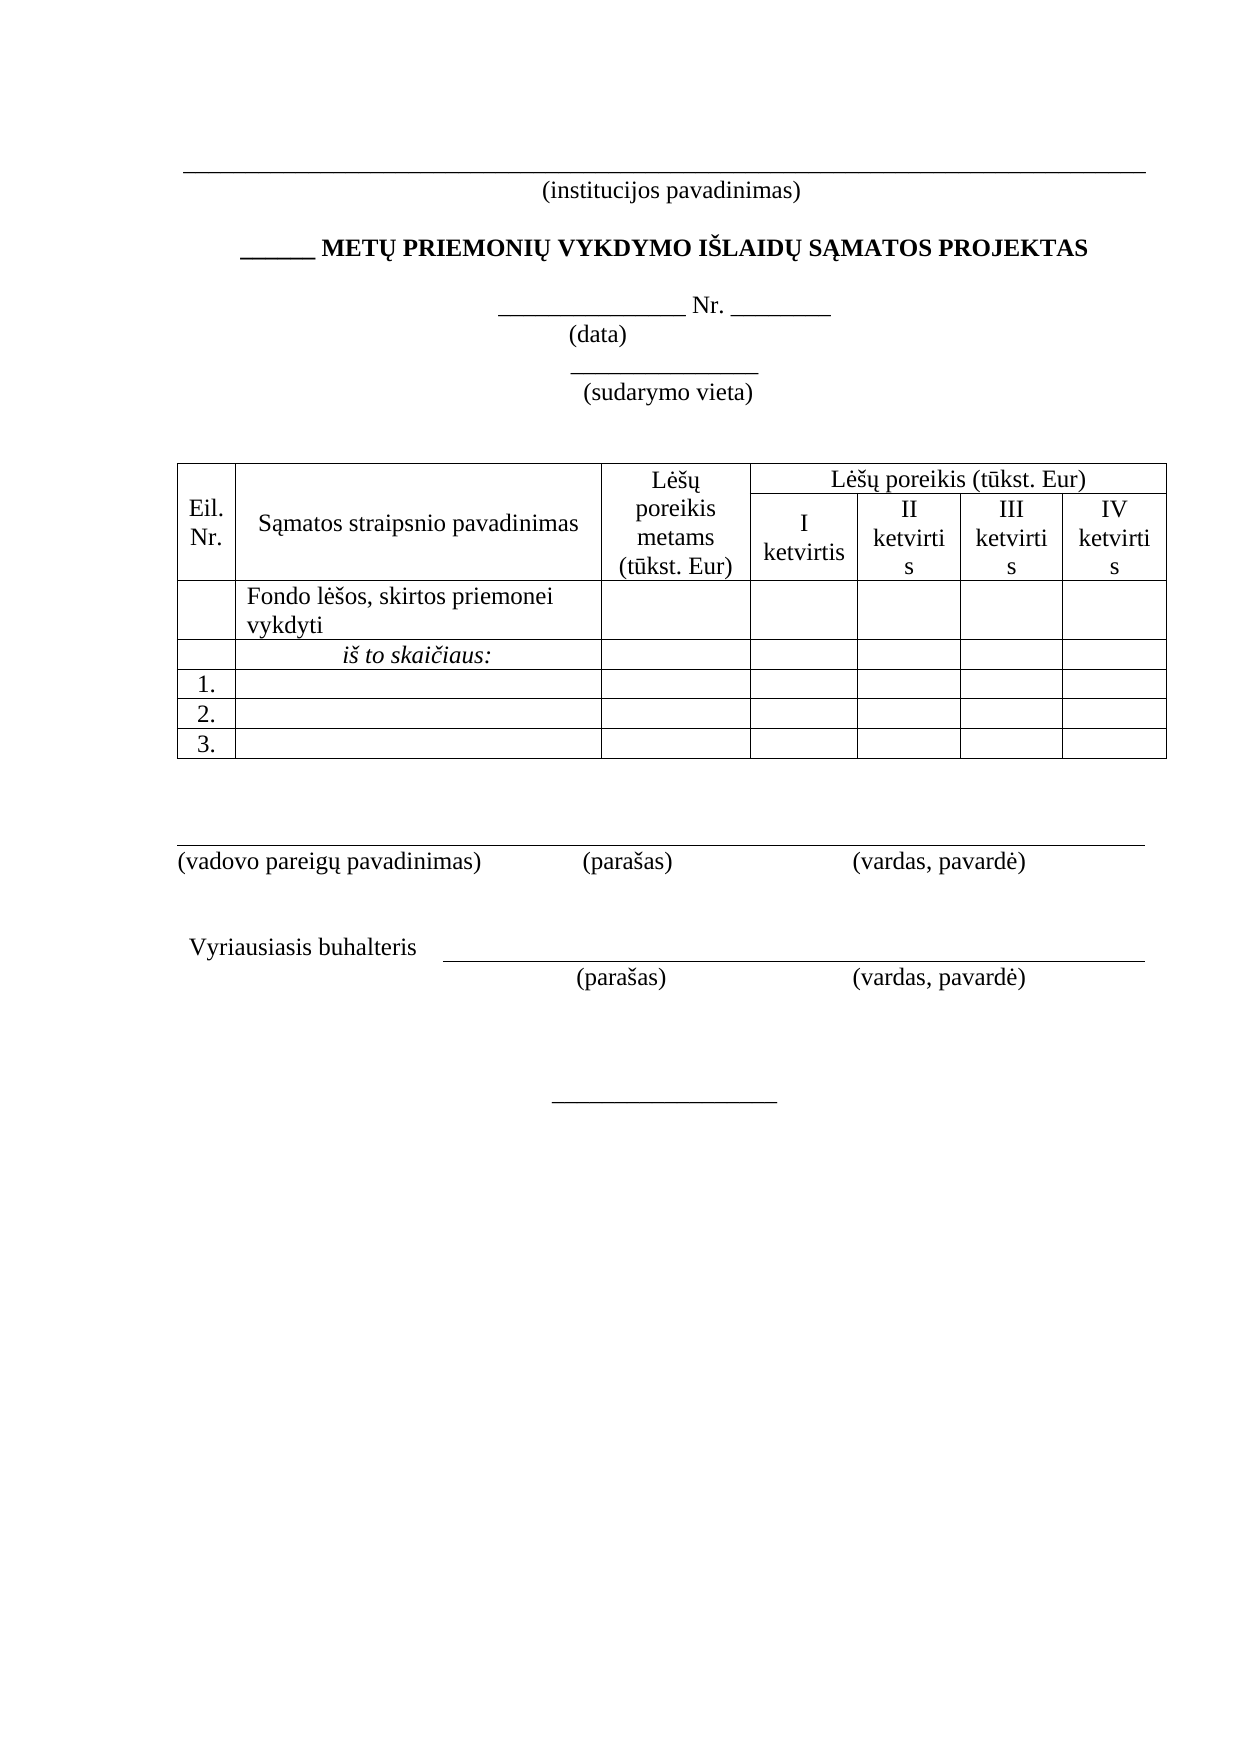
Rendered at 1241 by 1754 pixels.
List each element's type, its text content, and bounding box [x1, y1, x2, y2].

table_cell [236, 699, 601, 728]
text ______ METŲ PRIEMONIŲ VYKDYMO IŠLAIDŲ SĄMATOS PROJEKTAS [177, 233, 1152, 262]
table_cell [858, 581, 960, 639]
table_cell [1063, 640, 1166, 668]
table_cell Fondo lėšos, skirtos priemonei vykdyti [236, 581, 601, 639]
table_cell [961, 670, 1062, 698]
text (parašas) (vardas, pavardė) [177, 962, 1152, 991]
table_cell [602, 699, 750, 728]
table_header [443, 816, 1144, 845]
table_cell [178, 640, 235, 668]
text _____________________________________________________________________________ [177, 147, 1152, 176]
table_cell iš to skaičiaus: [236, 640, 601, 668]
table_cell III ketvirtis [961, 494, 1062, 580]
text (institucijos pavadinimas) [177, 176, 1152, 204]
table_cell [751, 581, 857, 639]
table_header [177, 816, 443, 845]
table_header [443, 933, 1144, 961]
table_cell [1063, 699, 1166, 728]
table_header Lėšų poreikis metams (tūkst. Eur) [602, 464, 750, 580]
table_cell [858, 699, 960, 728]
table_cell [751, 699, 857, 728]
table_cell [961, 581, 1062, 639]
table_cell I ketvirtis [751, 494, 857, 580]
text (sudarymo vieta) [177, 377, 1152, 406]
table_cell 3. [178, 729, 235, 758]
table_cell 1. [178, 670, 235, 698]
table_cell [602, 640, 750, 668]
table_cell [961, 729, 1062, 758]
table_cell [602, 670, 750, 698]
table_cell [961, 699, 1062, 728]
table_cell [602, 581, 750, 639]
text _______________ Nr. ________ [177, 291, 1152, 319]
table_cell [751, 640, 857, 668]
text _______________ [177, 348, 1152, 377]
table_cell [1063, 581, 1166, 639]
table_cell [751, 670, 857, 698]
table_header Lėšų poreikis (tūkst. Eur) [751, 464, 1166, 493]
table_cell [858, 640, 960, 668]
text (vadovo pareigų pavadinimas) (parašas) (vardas, pavardė) [177, 846, 1152, 875]
table_cell [858, 729, 960, 758]
table_cell [961, 640, 1062, 668]
table_cell II ketvirtis [858, 494, 960, 580]
text (data) [177, 319, 1152, 348]
table_cell 2. [178, 699, 235, 728]
table_header Eil. Nr. [178, 464, 235, 580]
table_cell [602, 729, 750, 758]
table_cell [1063, 670, 1166, 698]
table_cell [751, 729, 857, 758]
table_cell [178, 581, 235, 639]
table_cell [236, 670, 601, 698]
table_cell [1063, 729, 1166, 758]
text __________________ [177, 1077, 1152, 1106]
table_header Sąmatos straipsnio pavadinimas [236, 464, 601, 580]
table_header Vyriausiasis buhalteris [177, 933, 443, 961]
table_cell [858, 670, 960, 698]
table_cell IV ketvirtis [1063, 494, 1166, 580]
table_cell [236, 729, 601, 758]
